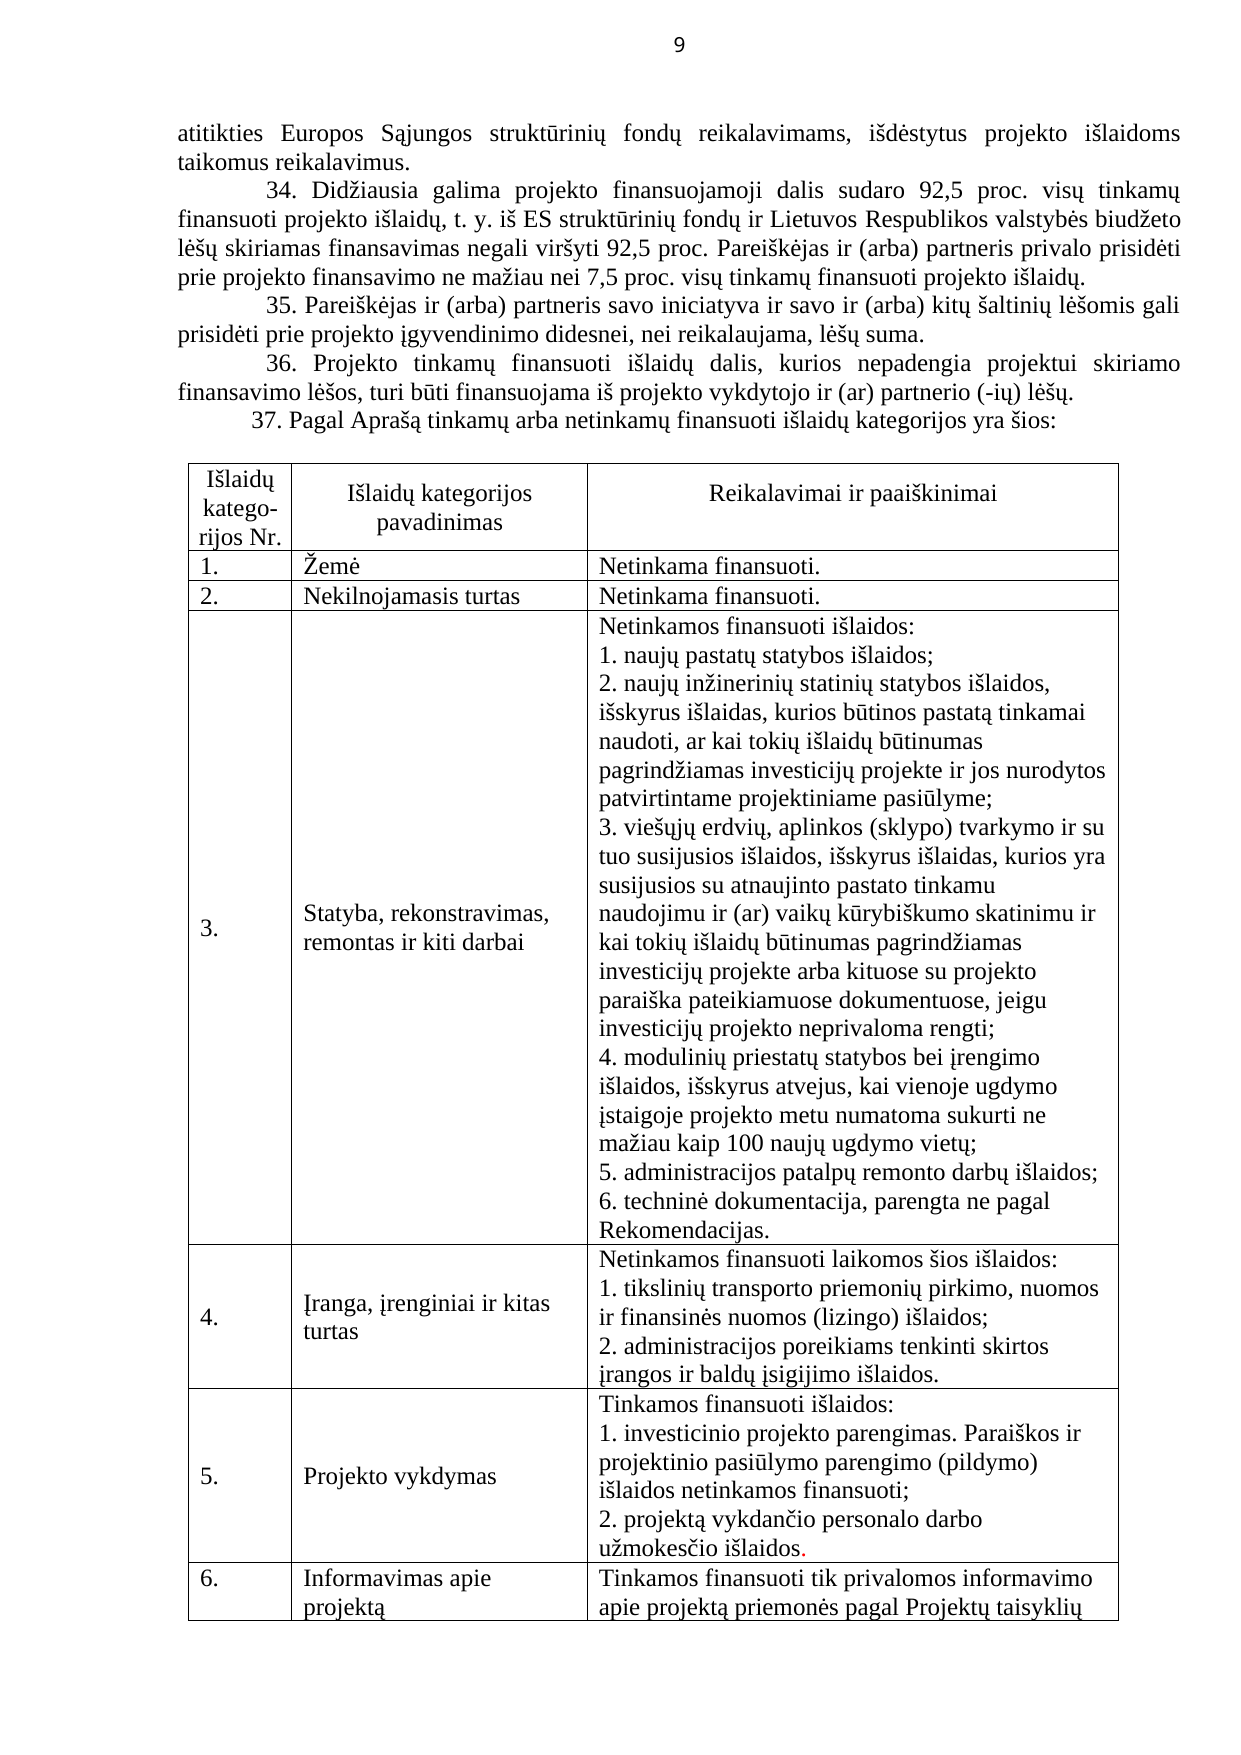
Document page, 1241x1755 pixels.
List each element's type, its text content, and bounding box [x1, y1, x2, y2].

table_cell 5. [189, 1389, 291, 1562]
table_cell Tinkamos finansuoti išlaidos: 1. investicinio projekto parengimas. Paraiškos ir projektinio pasiūlymo parengimo (pildymo) išlaidos netinkamos finansuoti; 2. projektą vykdančio personalo darbo užmokesčio išlaidos. [588, 1389, 1118, 1562]
table_cell Netinkamos finansuoti laikomos šios išlaidos: 1. tikslinių transporto priemonių pirkimo, nuomos ir finansinės nuomos (lizingo) išlaidos; 2. administracijos poreikiams tenkinti skirtos įrangos ir baldų įsigijimo išlaidos. [588, 1245, 1118, 1388]
table_cell 4. [189, 1245, 291, 1388]
table_cell Netinkamos finansuoti išlaidos: 1. naujų pastatų statybos išlaidos; 2. naujų inžinerinių statinių statybos išlaidos, išskyrus išlaidas, kurios būtinos pastatą tinkamai naudoti, ar kai tokių išlaidų būtinumas pagrindžiamas investicijų projekte ir jos nurodytos patvirtintame projektiniame pasiūlyme; 3. viešųjų erdvių, aplinkos (sklypo) tvarkymo ir su tuo susijusios išlaidos, išskyrus išlaidas, kurios yra susijusios su atnaujinto pastato tinkamu naudojimu ir (ar) vaikų kūrybiškumo skatinimu ir kai tokių išlaidų būtinumas pagrindžiamas investicijų projekte arba kituose su projekto paraiška pateikiamuose dokumentuose, jeigu investicijų projekto neprivaloma rengti; 4. modulinių priestatų statybos bei įrengimo išlaidos, išskyrus atvejus, kai vienoje ugdymo įstaigoje projekto metu numatoma sukurti ne mažiau kaip 100 naujų ugdymo vietų; 5. administracijos patalpų remonto darbų išlaidos; 6. techninė dokumentacija, parengta ne pagal Rekomendacijas. [588, 611, 1118, 1243]
table_cell Statyba, rekonstravimas, remontas ir kiti darbai [292, 611, 587, 1243]
table_cell Žemė [292, 551, 587, 580]
table_cell Įranga, įrenginiai ir kitas turtas [292, 1245, 587, 1388]
table_cell 3. [189, 611, 291, 1243]
table_cell 1. [189, 551, 291, 580]
text 35. Pareiškėjas ir (arba) partneris savo iniciatyva ir savo ir (arba) kitų šaltinių lėšomis gali prisidėti prie projekto įgyvendinimo didesnei, nei reikalaujama, lėšų suma. [177, 291, 1181, 348]
table_cell Informavimas apie projektą [292, 1563, 587, 1620]
table_header Išlaidų kategorijos pavadinimas [292, 464, 587, 550]
table_cell Projekto vykdymas [292, 1389, 587, 1562]
table_cell Nekilnojamasis turtas [292, 581, 587, 610]
table_cell Netinkama finansuoti. [588, 551, 1118, 580]
table_cell 2. [189, 581, 291, 610]
text atitikties Europos Sąjungos struktūrinių fondų reikalavimams, išdėstytus projekto išlaidoms taikomus reikalavimus. [177, 118, 1181, 176]
text 36. Projekto tinkamų finansuoti išlaidų dalis, kurios nepadengia projektui skiriamo finansavimo lėšos, turi būti finansuojama iš projekto vykdytojo ir (ar) partnerio (-ių) lėšų. [177, 348, 1181, 406]
text 37. Pagal Aprašą tinkamų arba netinkamų finansuoti išlaidų kategorijos yra šios: [177, 406, 1181, 434]
table_header Išlaidų katego-rijos Nr. [189, 464, 291, 550]
table_cell Netinkama finansuoti. [588, 581, 1118, 610]
table_header Reikalavimai ir paaiškinimai [588, 464, 1118, 550]
table_cell 6. [189, 1563, 291, 1620]
table_cell Tinkamos finansuoti tik privalomos informavimo apie projektą priemonės pagal Projektų taisyklių [588, 1563, 1118, 1620]
text 34. Didžiausia galima projekto finansuojamoji dalis sudaro 92,5 proc. visų tinkamų finansuoti projekto išlaidų, t. y. iš ES struktūrinių fondų ir Lietuvos Respublikos valstybės biudžeto lėšų skiriamas finansavimas negali viršyti 92,5 proc. Pareiškėjas ir (arba) partneris privalo prisidėti prie projekto finansavimo ne mažiau nei 7,5 proc. visų tinkamų finansuoti projekto išlaidų. [177, 176, 1181, 291]
